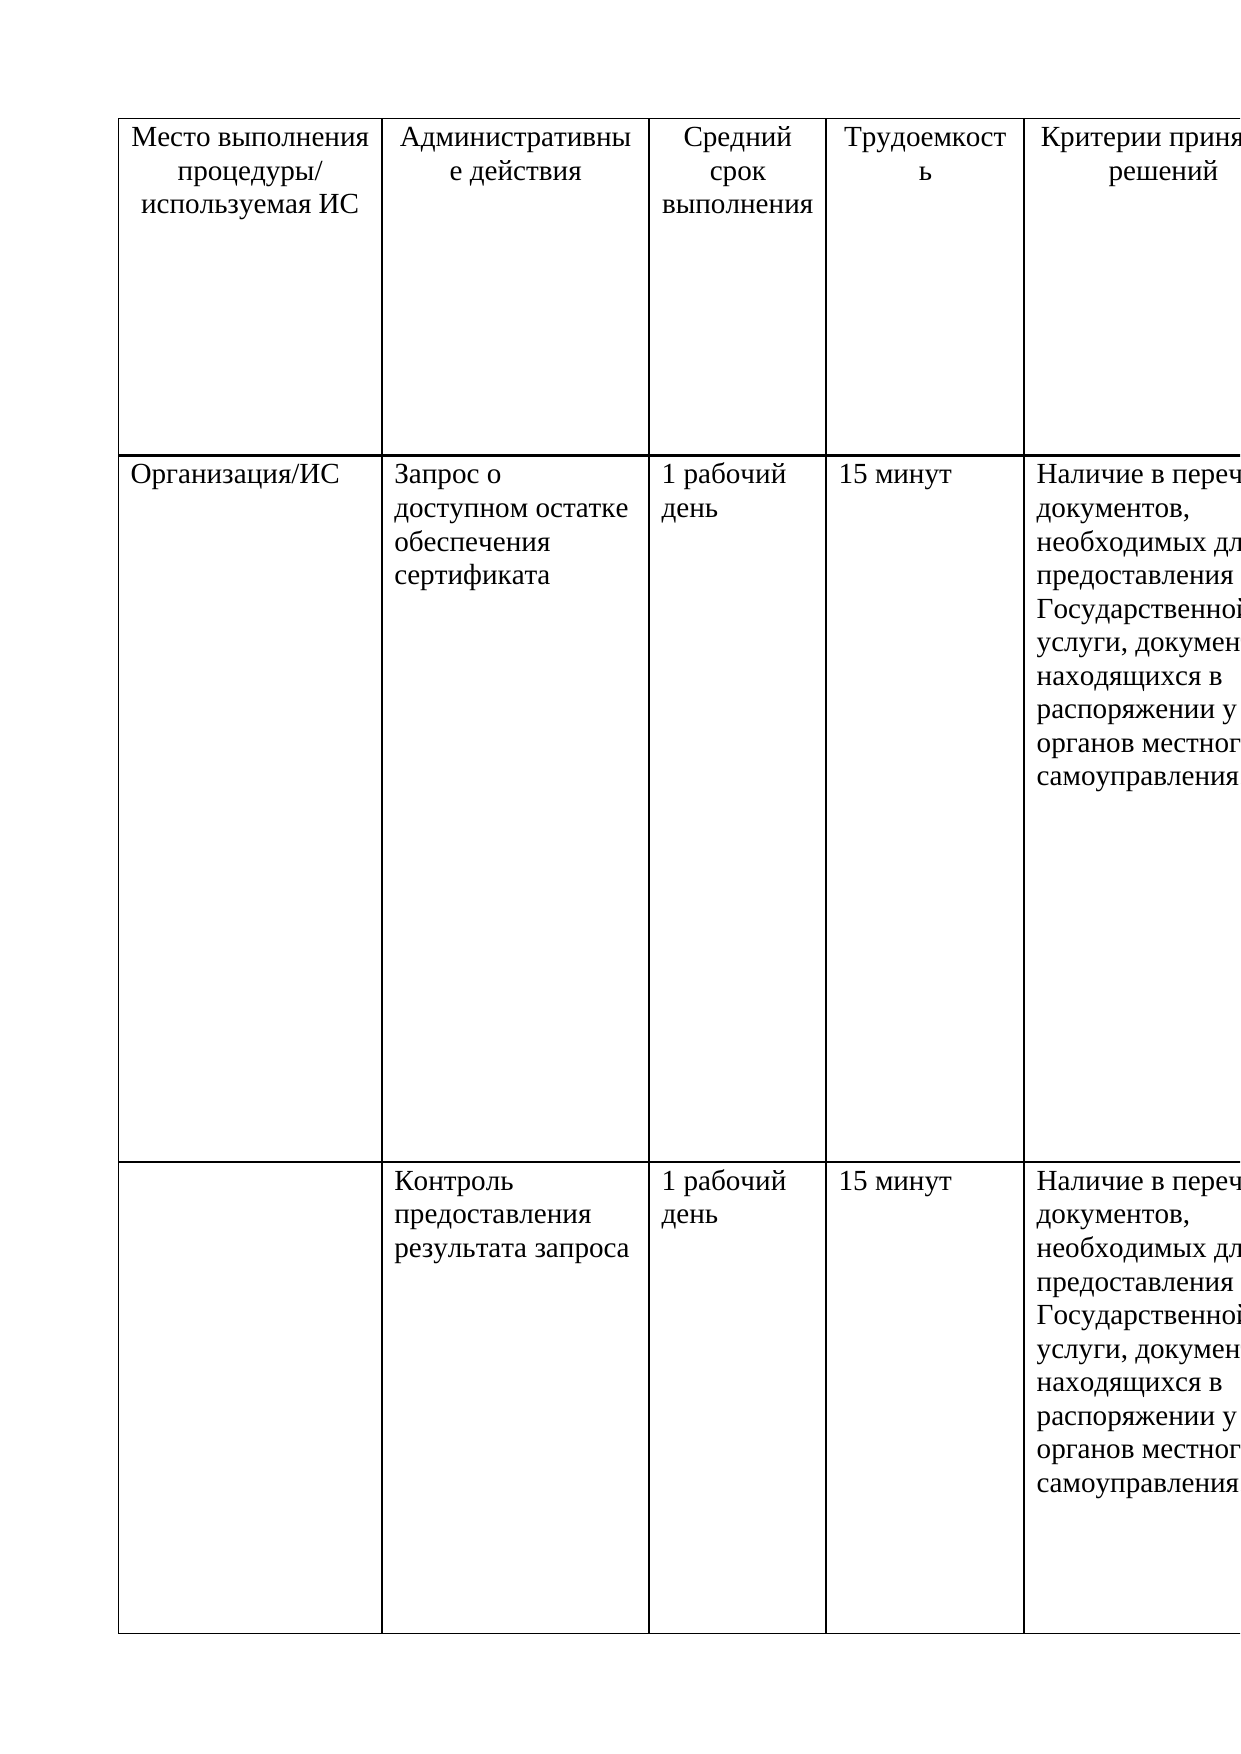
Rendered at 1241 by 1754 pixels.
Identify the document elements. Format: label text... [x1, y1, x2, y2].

table_cell Контроль предоставления результата запроса [383, 1163, 648, 1633]
table_cell 15 минут [827, 457, 1023, 1161]
table_cell Наличие в перечне документов, необходимых для предоставления Государственной услуги, документов, находящихся в распоряжении у органов местного самоуправления. [1025, 1163, 1240, 1633]
table_cell Запрос о доступном остатке обеспечения сертификата [383, 457, 648, 1161]
table_cell Организация/ИС [119, 457, 381, 1161]
table_header Критерии принятия решений [1025, 119, 1240, 454]
table_header Средний срок выполнения [650, 119, 825, 454]
table_cell 1 рабочий день [650, 457, 825, 1161]
table_cell [119, 1163, 381, 1633]
table_header Административные действия [383, 119, 648, 454]
table_header Трудоемкость [827, 119, 1023, 454]
table_cell 15 минут [827, 1163, 1023, 1633]
table_cell Наличие в перечне документов, необходимых для предоставления Государственной услуги, документов, находящихся в распоряжении у органов местного самоуправления. [1025, 457, 1240, 1161]
table_cell 1 рабочий день [650, 1163, 825, 1633]
table_header Место выполнения процедуры/ используемая ИС [119, 119, 381, 454]
